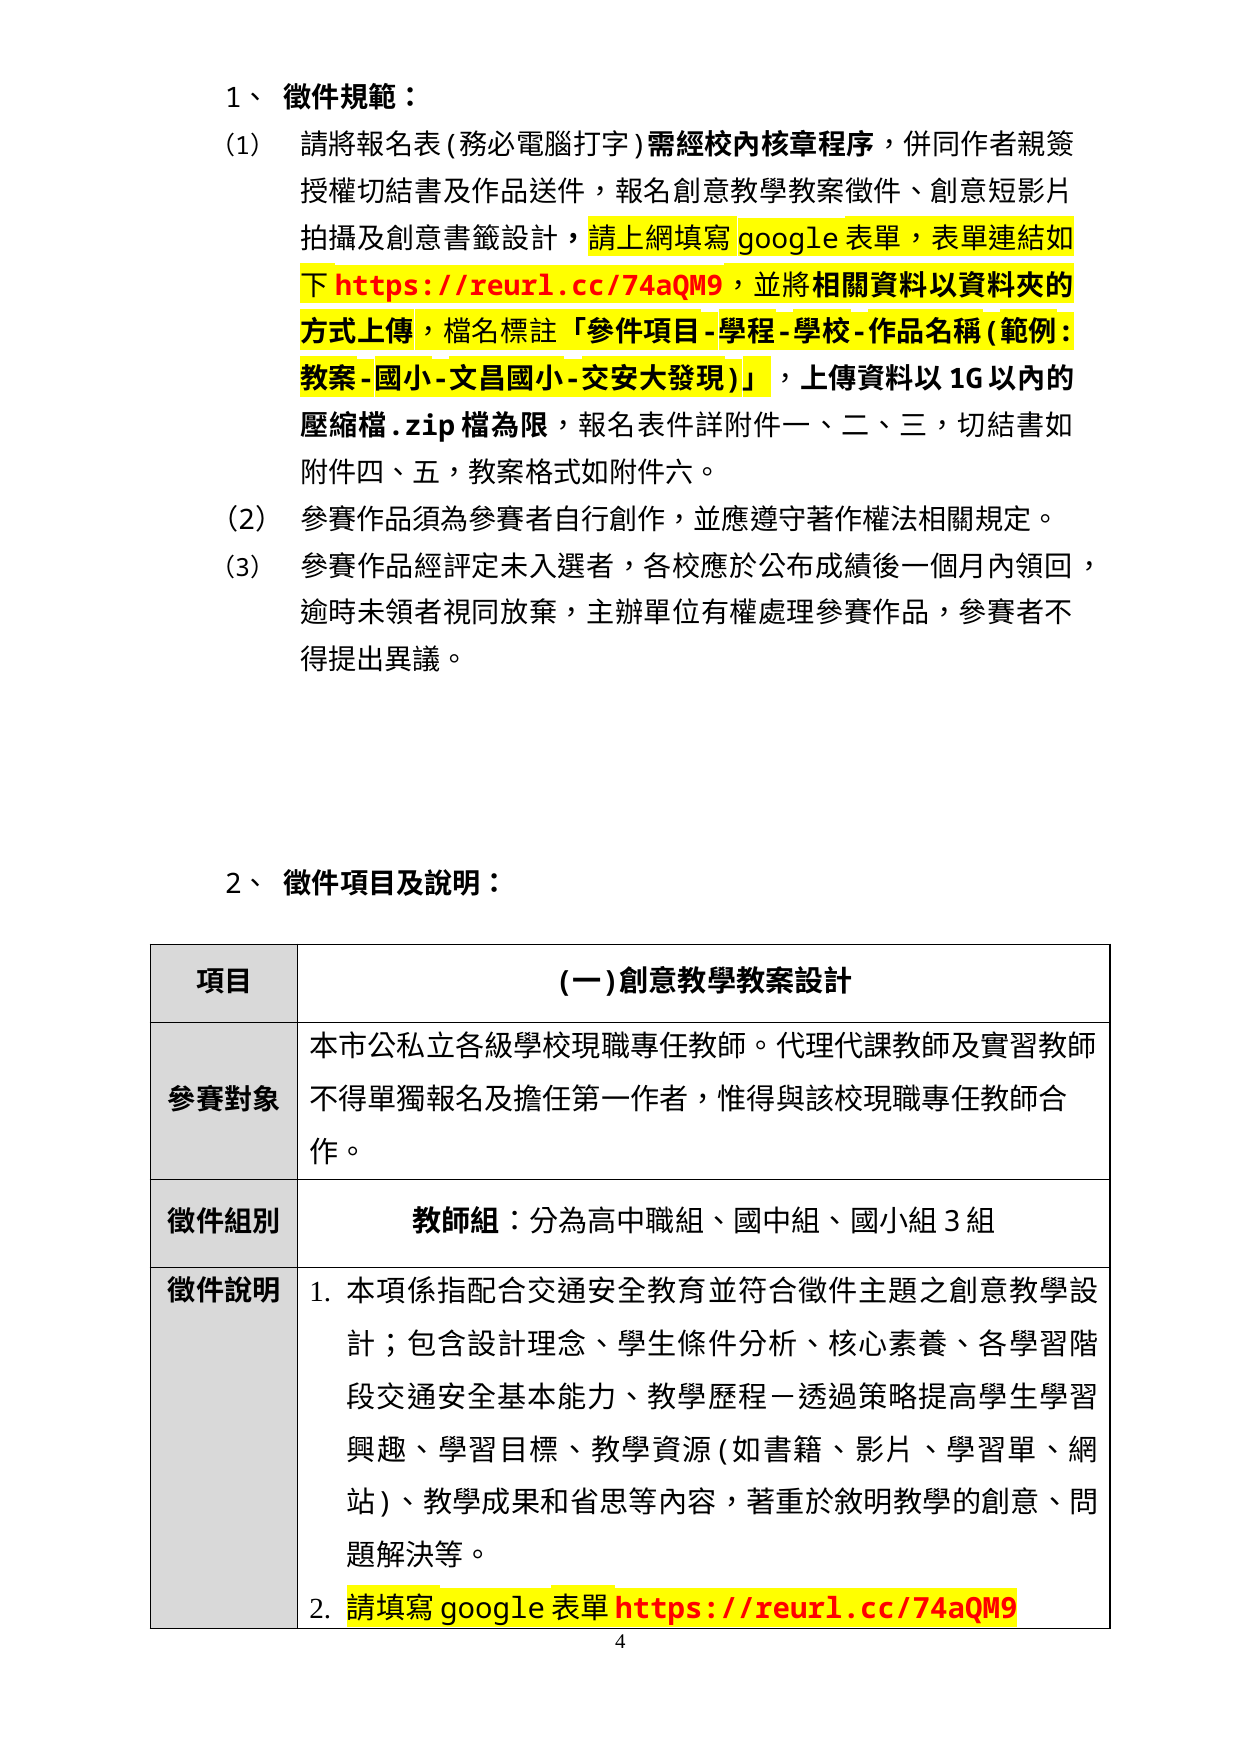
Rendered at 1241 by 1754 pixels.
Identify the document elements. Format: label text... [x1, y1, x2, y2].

table_header 項目 [151, 945, 297, 1022]
list 參賽作品經評定未入選者，各校應於公布成績後一個月內領回，逾時未領者視同放棄，主辦單位有權處理參賽作品，參賽者不得提出異議。 [210, 543, 1075, 678]
table_cell 本市公私立各級學校現職專任教師。代理代課教師及實習教師不得單獨報名及擔任第一作者，惟得與該校現職專任教師合 作。 [298, 1023, 1109, 1179]
list 徵件項目及說明： [224, 860, 1075, 902]
list 請將報名表(務必電腦打字)需經校內核章程序，併同作者親簽授權切結書及作品送件，報名創意教學教案徵件、創意短影片拍攝及創意書籤設計，請上網填寫google表單，表單連結如下https://reurl.cc/74aQM9，並將相關資料以資料夾的方式上傳，檔名標註「參件項目-學程-學校-作品名稱(範例:教案-國小-文昌國小-交安大發現)」，上傳資料以1G以內的壓縮檔.zip檔為限，報名表件詳附件一、二、三，切結書如附件四、五，教案格式如附件六。 [210, 122, 1075, 491]
list 參賽作品須為參賽者自行創作，並應遵守著作權法相關規定。 [210, 497, 1075, 537]
table_cell 徵件組別 [151, 1180, 297, 1267]
list 徵件規範： [224, 75, 1075, 116]
table_header (一)創意教學教案設計 [298, 945, 1109, 1022]
table_cell 教師組：分為高中職組、國中組、國小組3組 [298, 1180, 1109, 1267]
table_cell 徵件說明 [151, 1268, 297, 1628]
table_cell 本項係指配合交通安全教育並符合徵件主題之創意教學設計；包含設計理念、學生條件分析、核心素養、各學習階段交通安全基本能力、教學歷程－透過策略提高學生學習興趣、學習目標、教學資源(如書籍、影片、學習單、網站)、教學成果和省思等內容，著重於敘明教學的創意、問題解決等。 請填寫google表單https://reurl.cc/74aQM9 [298, 1268, 1109, 1628]
table_cell 參賽對象 [151, 1023, 297, 1179]
